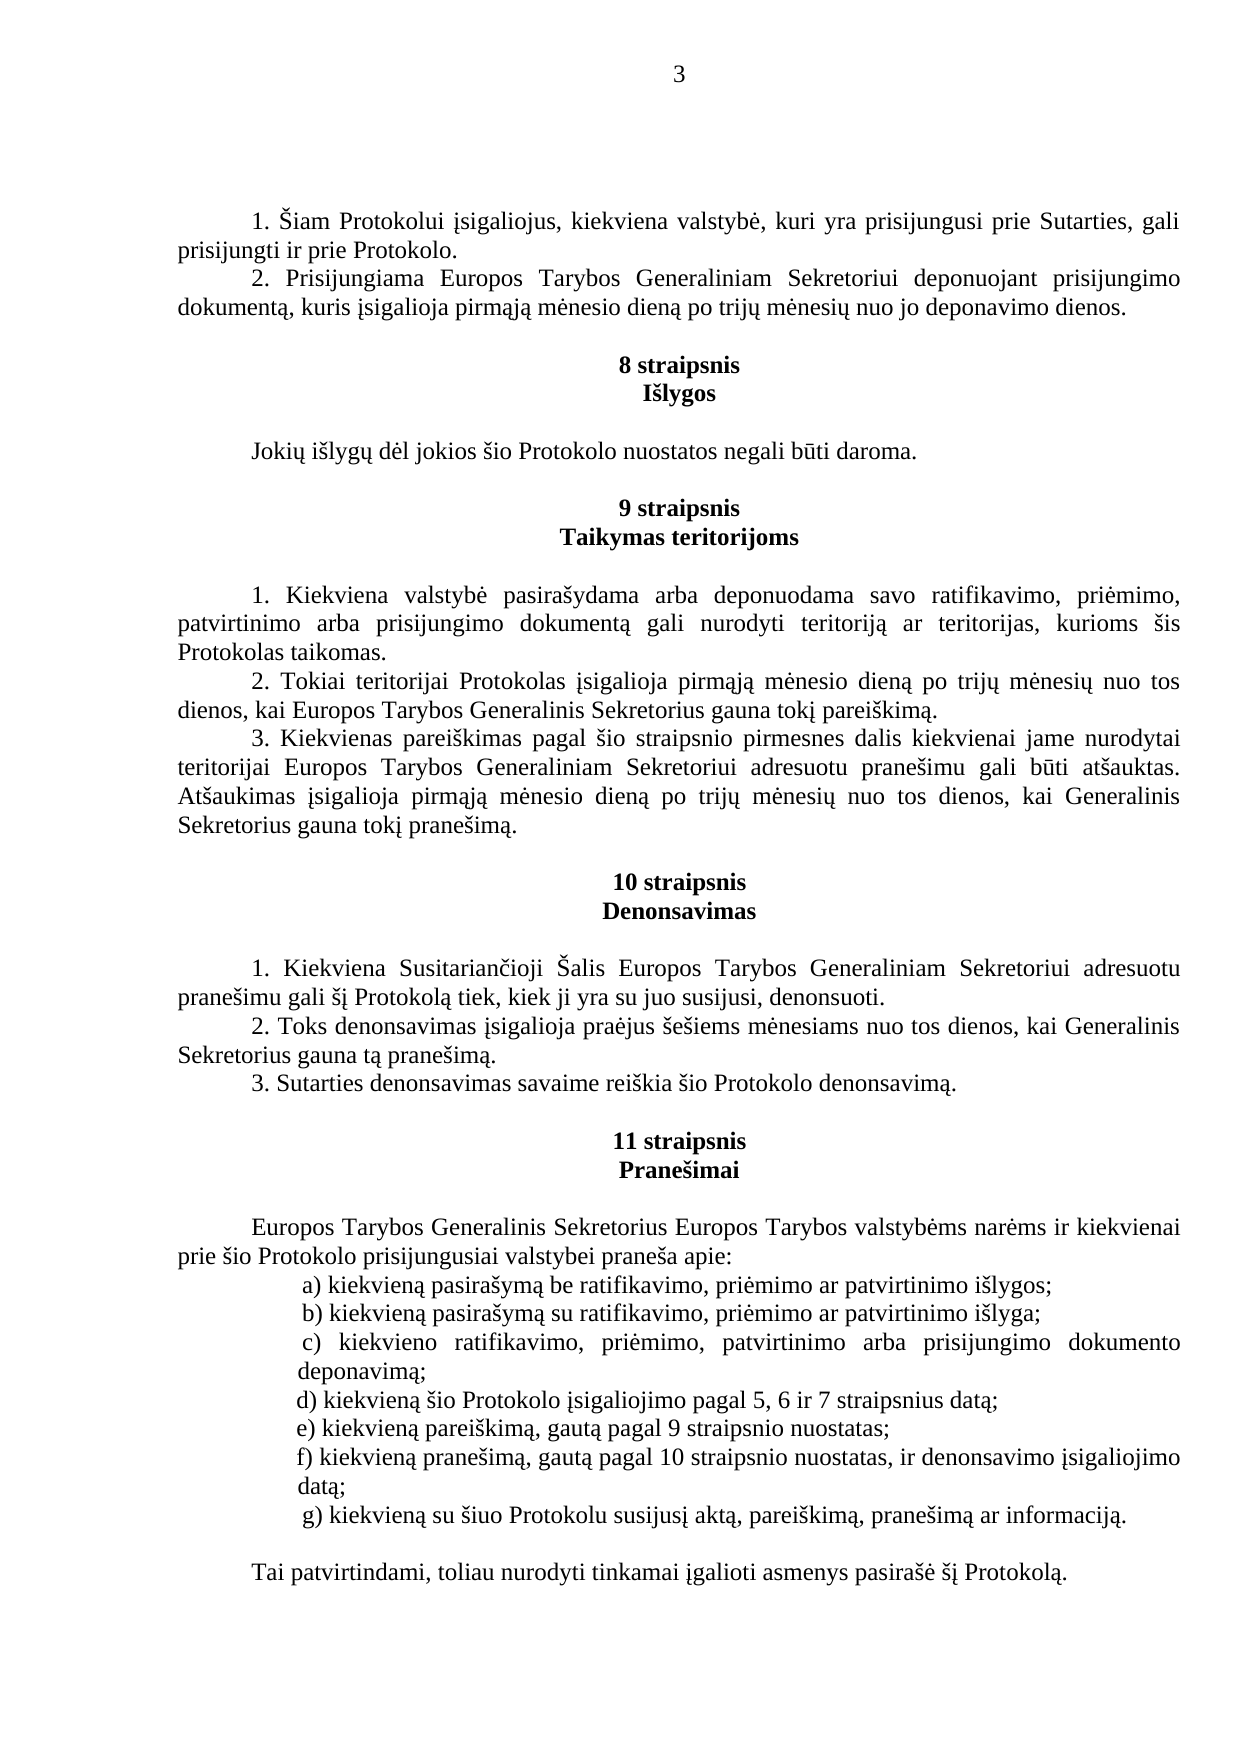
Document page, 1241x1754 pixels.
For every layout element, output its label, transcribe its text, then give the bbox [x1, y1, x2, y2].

text a) kiekvieną pasirašymą be ratifikavimo, priėmimo ar patvirtinimo išlygos; [297, 1270, 1181, 1298]
text 3. Kiekvienas pareiškimas pagal šio straipsnio pirmesnes dalis kiekvienai jame nurodytai teritorijai Europos Tarybos Generaliniam Sekretoriui adresuotu pranešimu gali būti atšauktas. Atšaukimas įsigalioja pirmąją mėnesio dieną po trijų mėnesių nuo tos dienos, kai Generalinis Sekretorius gauna tokį pranešimą. [177, 723, 1181, 838]
text Jokių išlygų dėl jokios šio Protokolo nuostatos negali būti daroma. [177, 436, 1181, 465]
text 1. Kiekviena Susitariančioji Šalis Europos Tarybos Generaliniam Sekretoriui adresuotu pranešimu gali šį Protokolą tiek, kiek ji yra su juo susijusi, denonsuoti. [177, 953, 1181, 1011]
text 2. Toks denonsavimas įsigalioja praėjus šešiems mėnesiams nuo tos dienos, kai Generalinis Sekretorius gauna tą pranešimą. [177, 1011, 1181, 1068]
text 8 straipsnis [177, 350, 1181, 378]
text 1. Kiekviena valstybė pasirašydama arba deponuodama savo ratifikavimo, priėmimo, patvirtinimo arba prisijungimo dokumentą gali nurodyti teritoriją ar teritorijas, kurioms šis Protokolas taikomas. [177, 580, 1181, 666]
text Išlygos [177, 378, 1181, 407]
text d) kiekvieną šio Protokolo įsigaliojimo pagal 5, 6 ir 7 straipsnius datą; [296, 1385, 1181, 1413]
text f) kiekvieną pranešimą, gautą pagal 10 straipsnio nuostatas, ir denonsavimo įsigaliojimo datą; [296, 1442, 1181, 1500]
text Europos Tarybos Generalinis Sekretorius Europos Tarybos valstybėms narėms ir kiekvienai prie šio Protokolo prisijungusiai valstybei praneša apie: [177, 1212, 1181, 1270]
text 3. Sutarties denonsavimas savaime reiškia šio Protokolo denonsavimą. [177, 1068, 1181, 1097]
text b) kiekvieną pasirašymą su ratifikavimo, priėmimo ar patvirtinimo išlyga; [297, 1298, 1181, 1327]
text 2. Tokiai teritorijai Protokolas įsigalioja pirmąją mėnesio dieną po trijų mėnesių nuo tos dienos, kai Europos Tarybos Generalinis Sekretorius gauna tokį pareiškimą. [177, 666, 1181, 723]
text e) kiekvieną pareiškimą, gautą pagal 9 straipsnio nuostatas; [296, 1413, 1181, 1442]
text Pranešimai [177, 1155, 1181, 1183]
text Taikymas teritorijoms [177, 522, 1181, 551]
text 10 straipsnis [177, 867, 1181, 896]
text g) kiekvieną su šiuo Protokolu susijusį aktą, pareiškimą, pranešimą ar informaciją. [297, 1500, 1181, 1528]
text 1. Šiam Protokolui įsigaliojus, kiekviena valstybė, kuri yra prisijungusi prie Sutarties, gali prisijungti ir prie Protokolo. [177, 206, 1181, 263]
text 9 straipsnis [177, 493, 1181, 522]
text Tai patvirtindami, toliau nurodyti tinkamai įgalioti asmenys pasirašė šį Protokolą. [177, 1557, 1181, 1586]
text 11 straipsnis [177, 1126, 1181, 1155]
text 2. Prisijungiama Europos Tarybos Generaliniam Sekretoriui deponuojant prisijungimo dokumentą, kuris įsigalioja pirmąją mėnesio dieną po trijų mėnesių nuo jo deponavimo dienos. [177, 263, 1181, 321]
text c) kiekvieno ratifikavimo, priėmimo, patvirtinimo arba prisijungimo dokumento deponavimą; [297, 1327, 1181, 1385]
text Denonsavimas [177, 896, 1181, 925]
